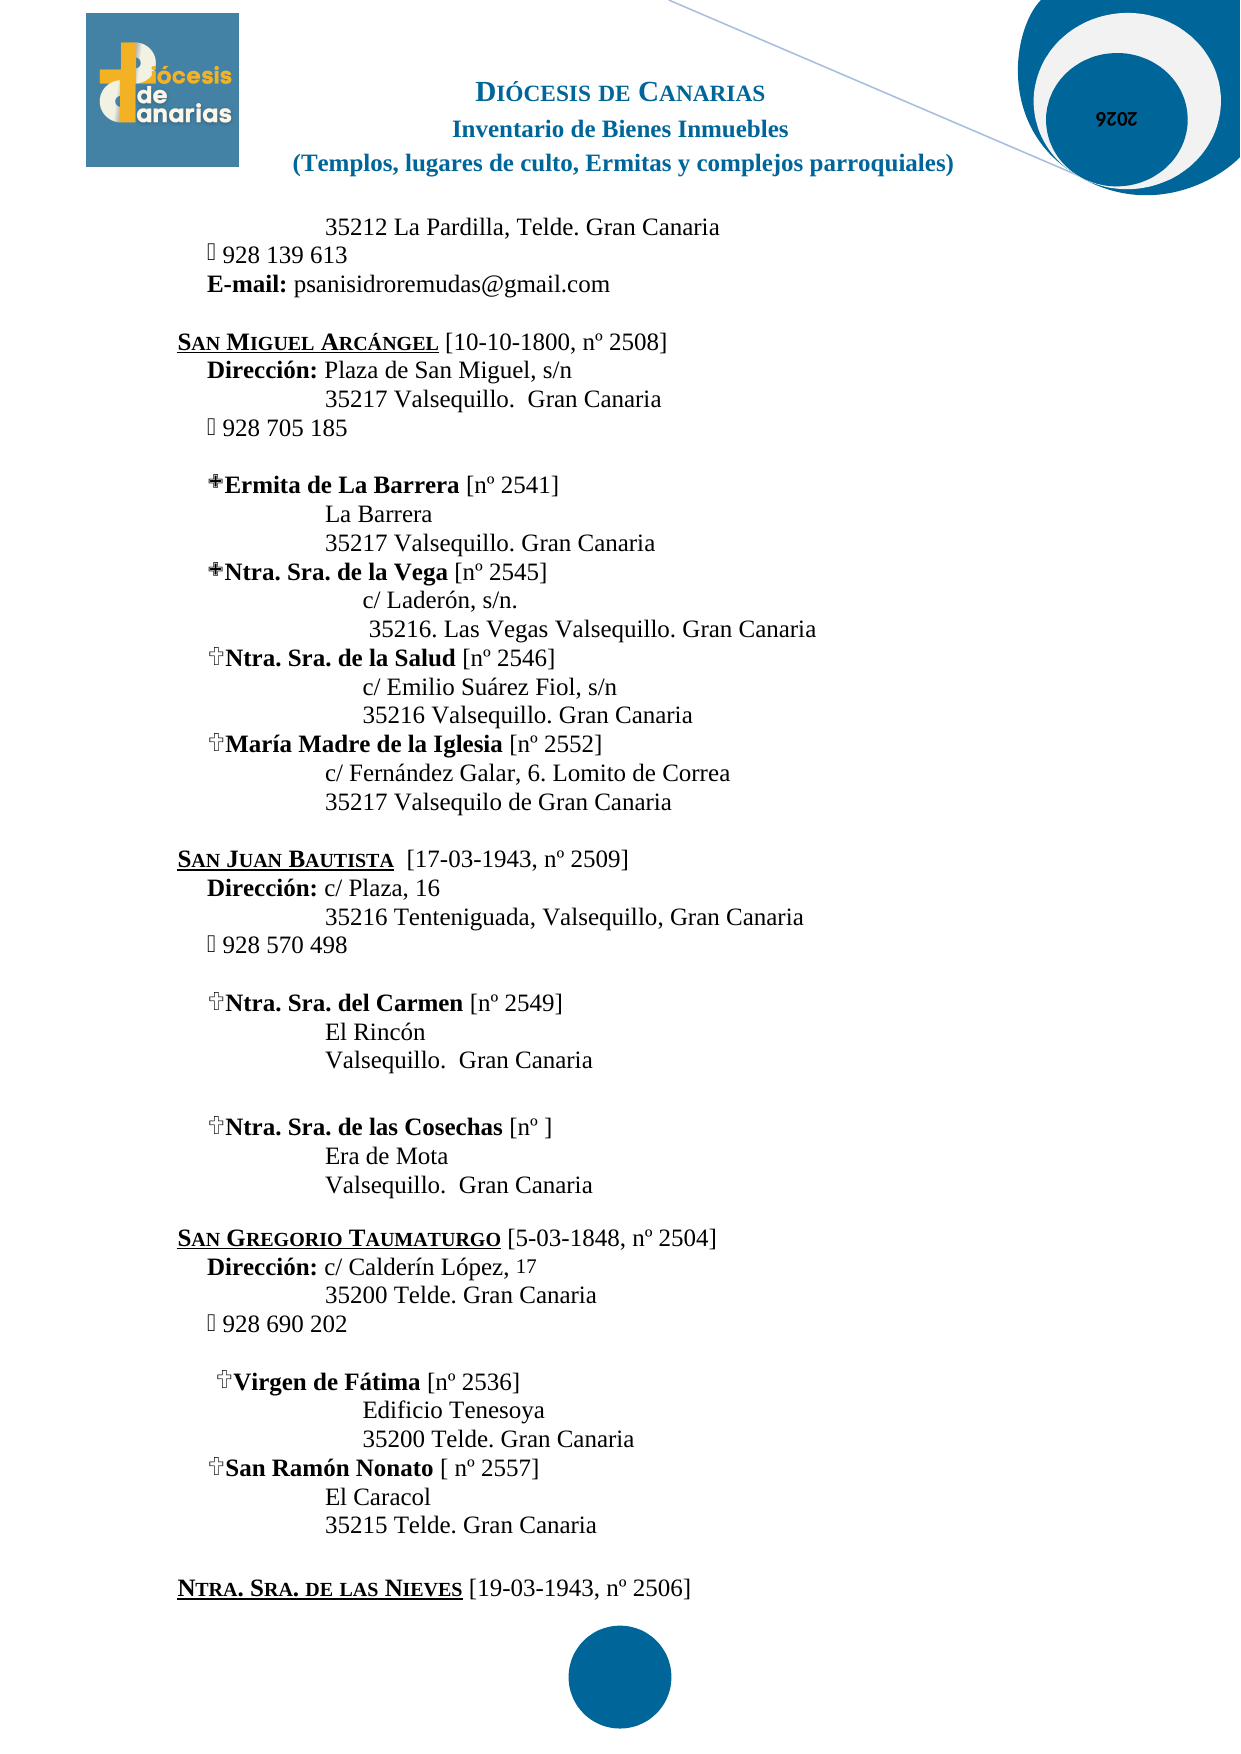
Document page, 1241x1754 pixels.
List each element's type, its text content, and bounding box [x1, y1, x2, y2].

text Valsequillo. Gran Canaria [177, 1170, 1063, 1199]
text 35216 Tenteniguada, Valsequillo, Gran Canaria [177, 902, 1063, 930]
text San Miguel Arcángel [10-10-1800, nº 2508] [177, 327, 1063, 355]
text Dirección: c/ Plaza, 16 [177, 873, 1063, 902]
text Dirección: Plaza de San Miguel, s/n [177, 355, 1063, 384]
text 35217 Valsequillo. Gran Canaria [177, 384, 1063, 413]
text c/ Fernández Galar, 6. Lomito de Correa [177, 758, 1063, 787]
text 35215 Telde. Gran Canaria [177, 1510, 1063, 1539]
text María Madre de la Iglesia [nº 2552] [177, 729, 1063, 758]
text Ntra. Sra. de las Nieves [19-03-1943, nº 2506] [177, 1573, 1063, 1602]
text Ntra. Sra. de las Cosechas [nº ] [177, 1112, 1063, 1141]
text Dirección: c/ Calderín López, 17 [177, 1252, 1063, 1280]
text 35212 La Pardilla, Telde. Gran Canaria [177, 212, 1063, 240]
text E-mail: psanisidroremudas@gmail.com [177, 269, 1063, 298]
text La Barrera [177, 499, 1063, 528]
text Ermita de La Barrera [nº 2541] [177, 470, 1063, 499]
text Valsequillo. Gran Canaria [177, 1045, 1063, 1074]
text  928 705 185 [177, 413, 1063, 442]
text 35200 Telde. Gran Canaria [215, 1424, 1063, 1453]
text San Ramón Nonato [ nº 2557] [177, 1453, 1063, 1482]
text El Caracol [177, 1482, 1063, 1510]
text Ntra. Sra. del Carmen [nº 2549] [177, 988, 1063, 1017]
text 35217 Valsequilo de Gran Canaria [177, 787, 1063, 815]
text Virgen de Fátima [nº 2536] [215, 1367, 1063, 1395]
text 35217 Valsequillo. Gran Canaria [177, 528, 1063, 557]
text San Juan Bautista [17-03-1943, nº 2509] [177, 844, 1063, 873]
text  928 139 613 [177, 240, 1063, 269]
text  928 690 202 [177, 1309, 1063, 1338]
text Edificio Tenesoya [215, 1395, 1063, 1424]
text Era de Mota [177, 1141, 1063, 1170]
text  928 570 498 [177, 930, 1063, 959]
text 35216. Las Vegas Valsequillo. Gran Canaria [215, 614, 1063, 643]
text Ntra. Sra. de la Vega [nº 2545] [177, 557, 1063, 585]
text 35216 Valsequillo. Gran Canaria [215, 700, 1063, 729]
text c/ Laderón, s/n. [215, 585, 1063, 614]
text Ntra. Sra. de la Salud [nº 2546] [207, 643, 1063, 672]
text San Gregorio Taumaturgo [5-03-1848, nº 2504] [177, 1223, 1063, 1252]
text c/ Emilio Suárez Fiol, s/n [215, 672, 1063, 700]
text El Rincón [177, 1017, 1063, 1045]
text 35200 Telde. Gran Canaria [177, 1280, 1063, 1309]
